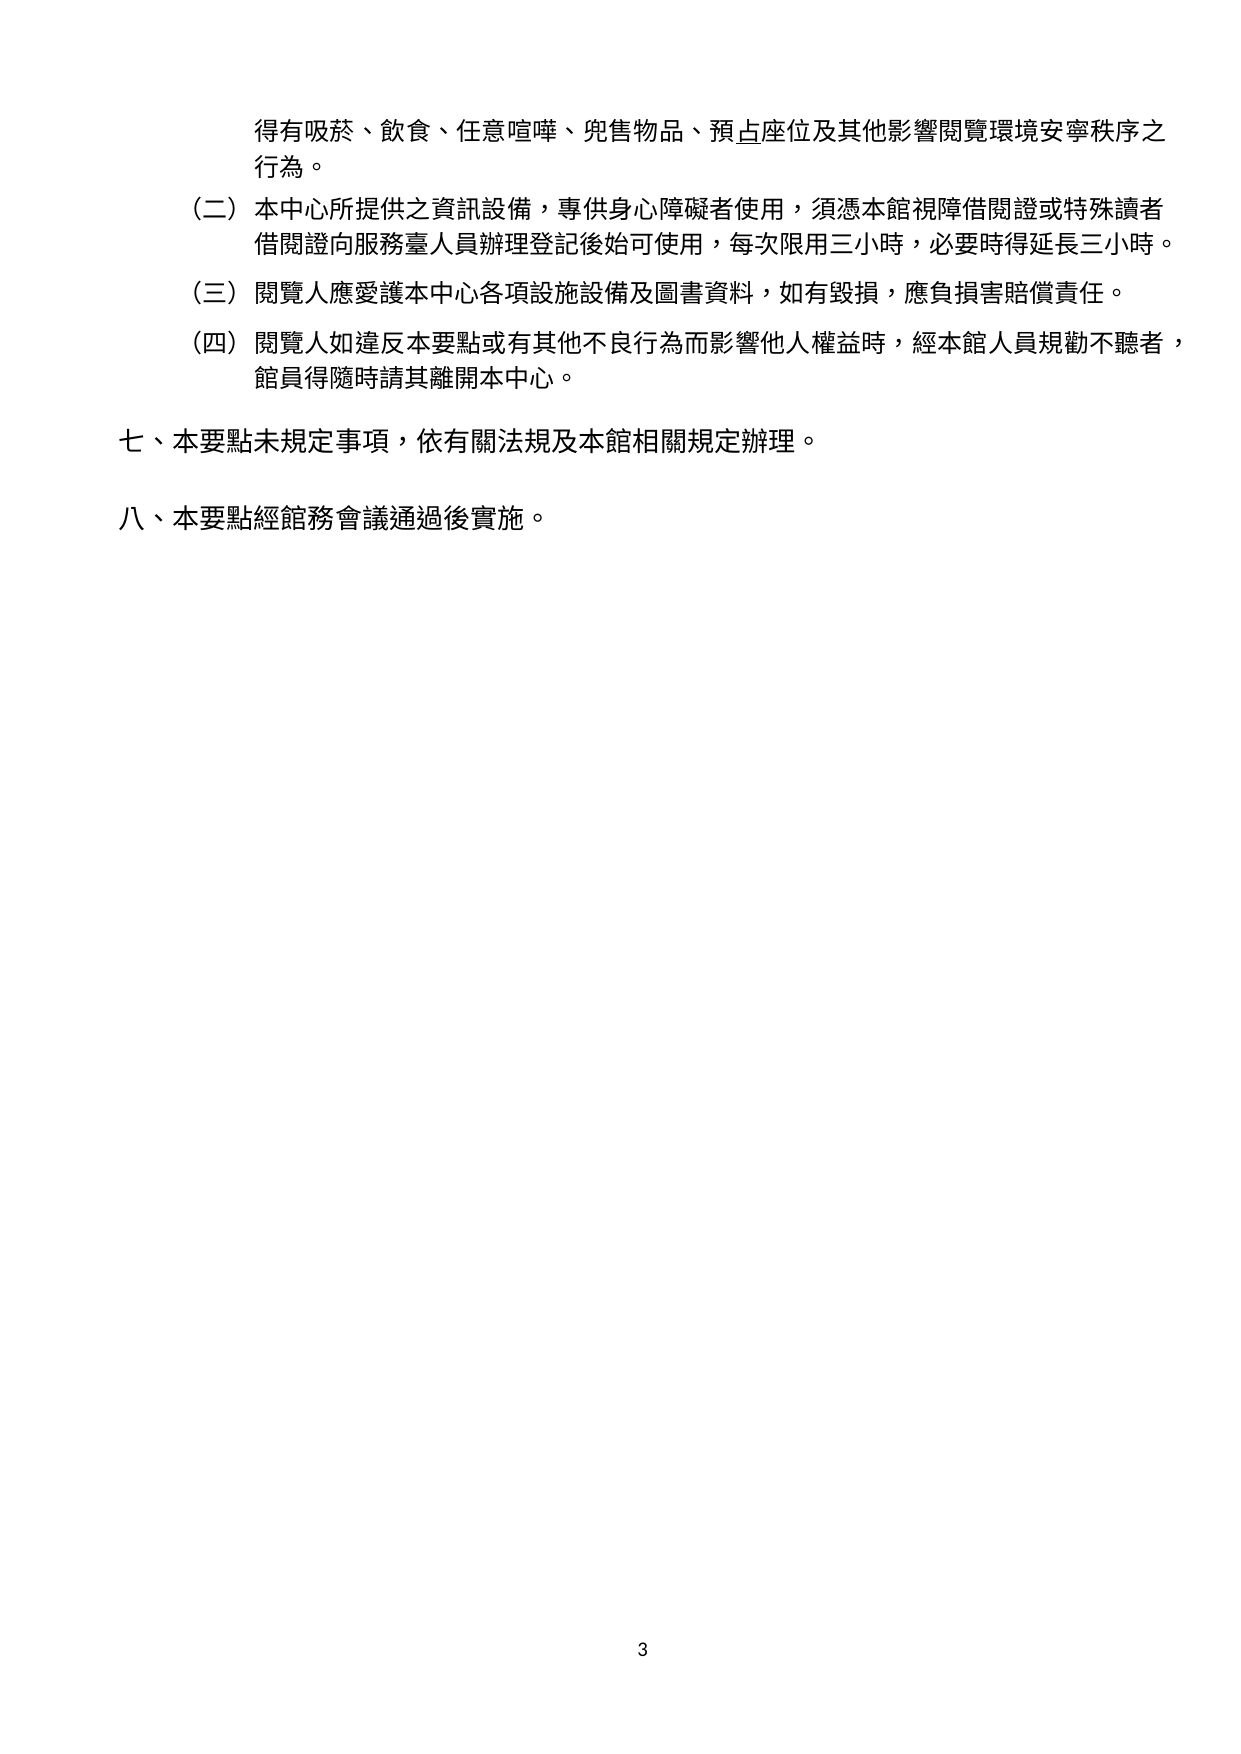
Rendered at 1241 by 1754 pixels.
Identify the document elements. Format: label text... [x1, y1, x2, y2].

list 閱覽人如患法定傳染病或酗酒泥醉、散發惡臭、攜帶食物、動物（導盲犬、導聾犬、肢體輔助犬及其訓練中幼犬不在此限）及危險物品者，均不得入館。閱覽人進入本中心應衣著整潔，保持安靜，行動電話等電訊設備請設定為靜音或震動模式，並不得有吸菸、飲食、任意喧嘩、兜售物品、預占座位及其他影響閱覽環境安寧秩序之行為。 [171, 112, 1167, 183]
text 七、本要點未規定事項，依有關法規及本館相關規定辦理。 [118, 420, 1167, 459]
list 閱覽人應愛護本中心各項設施設備及圖書資料，如有毀損，應負損害賠償責任。 [177, 274, 1167, 310]
list 閱覽人如違反本要點或有其他不良行為而影響他人權益時，經本館人員規勸不聽者，館員得隨時請其離開本中心。 [177, 324, 1167, 394]
text 八、本要點經館務會議通過後實施。 [118, 497, 1167, 536]
list 本中心所提供之資訊設備，專供身心障礙者使用，須憑本館視障借閱證或特殊讀者借閱證向服務臺人員辦理登記後始可使用，每次限用三小時，必要時得延長三小時。 [177, 190, 1167, 261]
